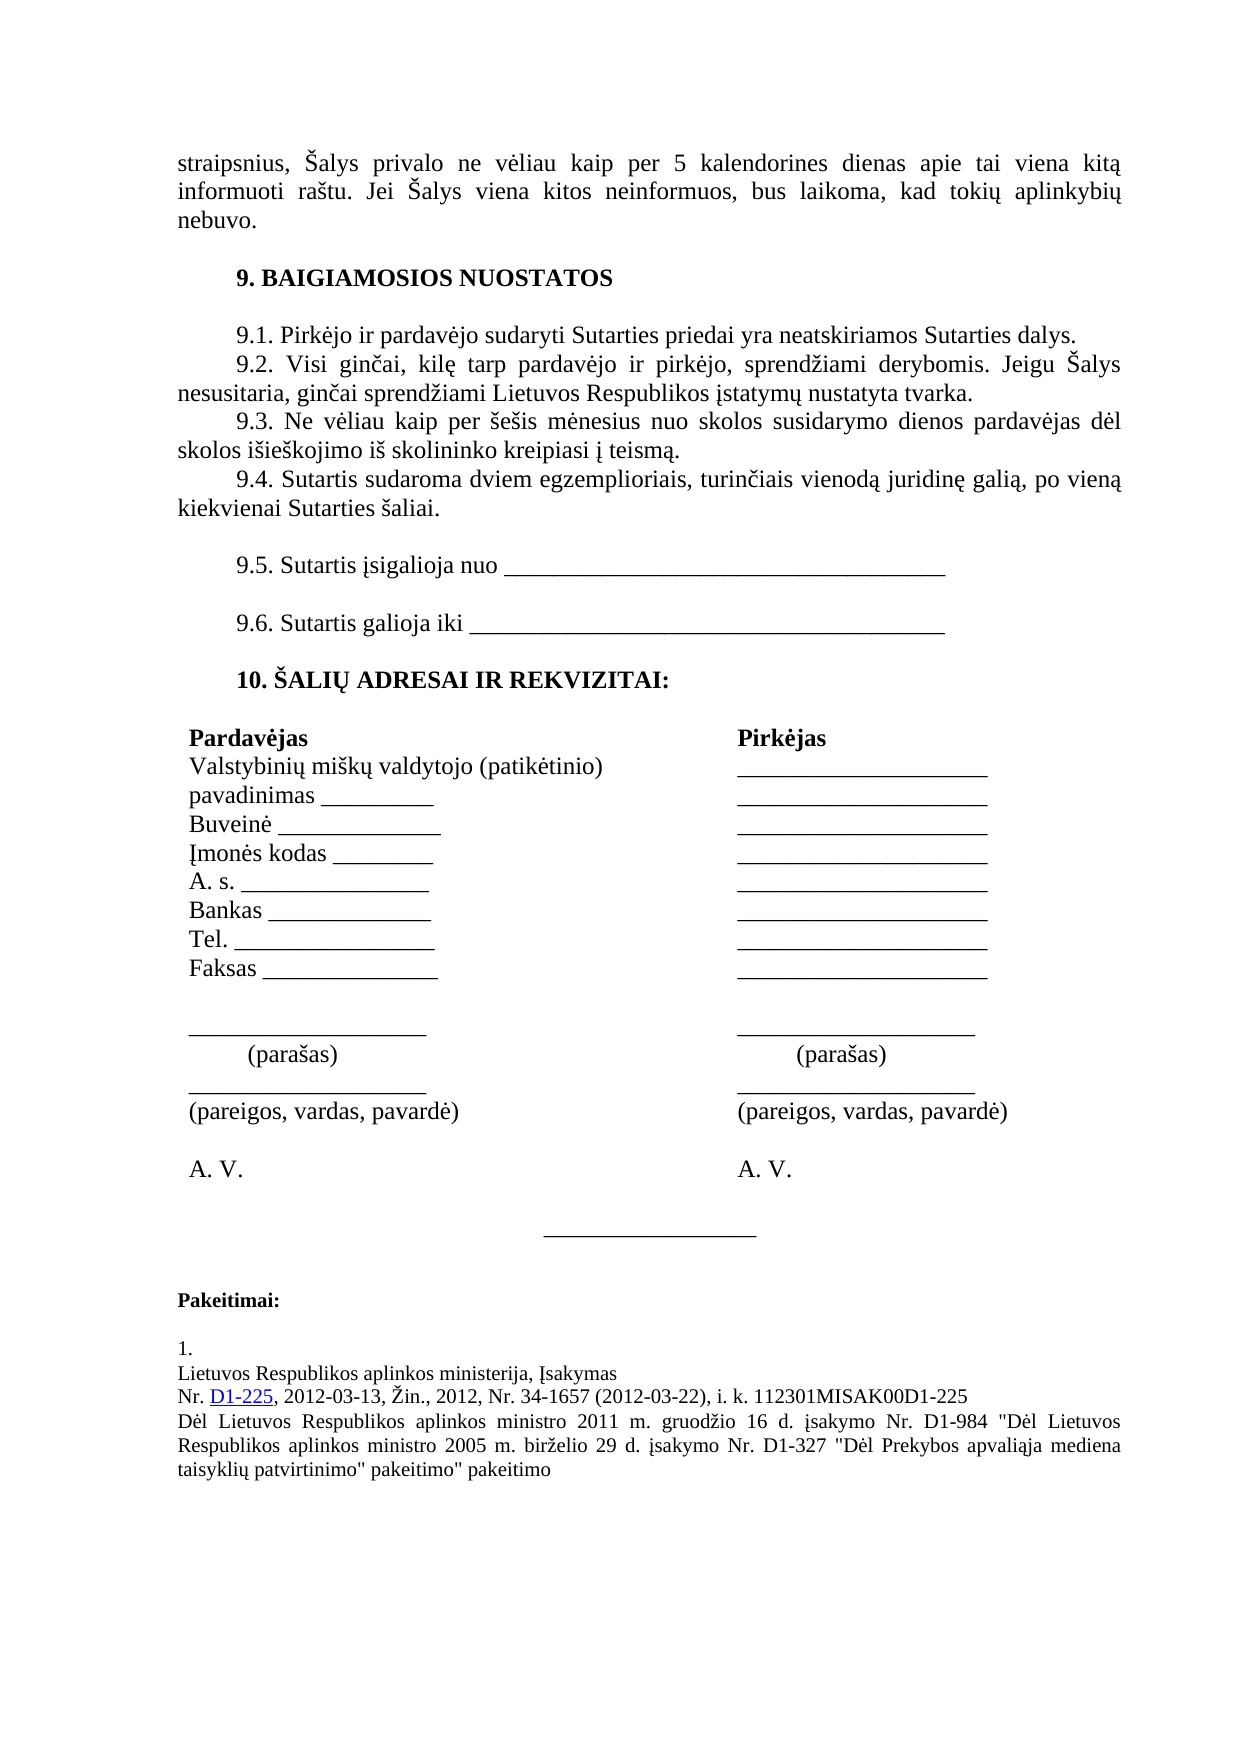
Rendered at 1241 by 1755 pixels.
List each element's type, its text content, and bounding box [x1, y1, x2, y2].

text Nr. D1-225, 2012-03-13, Žin., 2012, Nr. 34-1657 (2012-03-22), i. k. 112301MISAK00D1-225 [177, 1384, 1122, 1408]
text 9.1. Pirkėjo ir pardavėjo sudaryti Sutarties priedai yra neatskiriamos Sutarties dalys. [177, 320, 1122, 349]
text 9.5. Sutartis įsigalioja nuo [177, 550, 1122, 579]
table_header Pardavėjas Valstybinių miškų valdytojo (patikėtinio) pavadinimas _________ Buveinė _____________ Įmonės kodas ________ A. s. _______________ Bankas _____________ Tel. ________________ Faksas ______________ ___________________ (parašas) ___________________ (pareigos, vardas, pavardė) A. V. [177, 723, 726, 1183]
text 9.3. Ne vėliau kaip per šešis mėnesius nuo skolos susidarymo dienos pardavėjas dėl skolos išieškojimo iš skolininko kreipiasi į teismą. [177, 406, 1122, 464]
text 10. ŠALIŲ ADRESAI IR REKVIZITAI: [177, 665, 1122, 694]
text 1. [177, 1336, 1122, 1360]
text 9.4. Sutartis sudaroma dviem egzemplioriais, turinčiais vienodą juridinę galią, po vieną kiekvienai Sutarties šaliai. [177, 464, 1122, 521]
text Lietuvos Respublikos aplinkos ministerija, Įsakymas [177, 1360, 1122, 1384]
text 9.6. Sutartis galioja iki [177, 608, 1122, 636]
table_header Pirkėjas ____________________ ____________________ ____________________ ____________________ ____________________ ____________________ ____________________ ____________________ ___________________ (parašas) ___________________ (pareigos, vardas, pavardė) A. V. [726, 723, 1122, 1183]
text Pakeitimai: [177, 1288, 1122, 1312]
text 9. BAIGIAMOSIOS NUOSTATOS [177, 263, 1122, 291]
text 9.2. Visi ginčai, kilę tarp pardavėjo ir pirkėjo, sprendžiami derybomis. Jeigu Šalys nesusitaria, ginčai sprendžiami Lietuvos Respublikos įstatymų nustatyta tvarka. [177, 349, 1122, 406]
text straipsnius, Šalys privalo ne vėliau kaip per 5 kalendorines dienas apie tai viena kitą informuoti raštu. Jei Šalys viena kitos neinformuos, bus laikoma, kad tokių aplinkybių nebuvo. [177, 148, 1122, 234]
text _________________ [177, 1211, 1122, 1240]
text Dėl Lietuvos Respublikos aplinkos ministro 2011 m. gruodžio 16 d. įsakymo Nr. D1-984 "Dėl Lietuvos Respublikos aplinkos ministro 2005 m. birželio 29 d. įsakymo Nr. D1-327 "Dėl Prekybos apvaliąja mediena taisyklių patvirtinimo" pakeitimo" pakeitimo [177, 1408, 1122, 1481]
